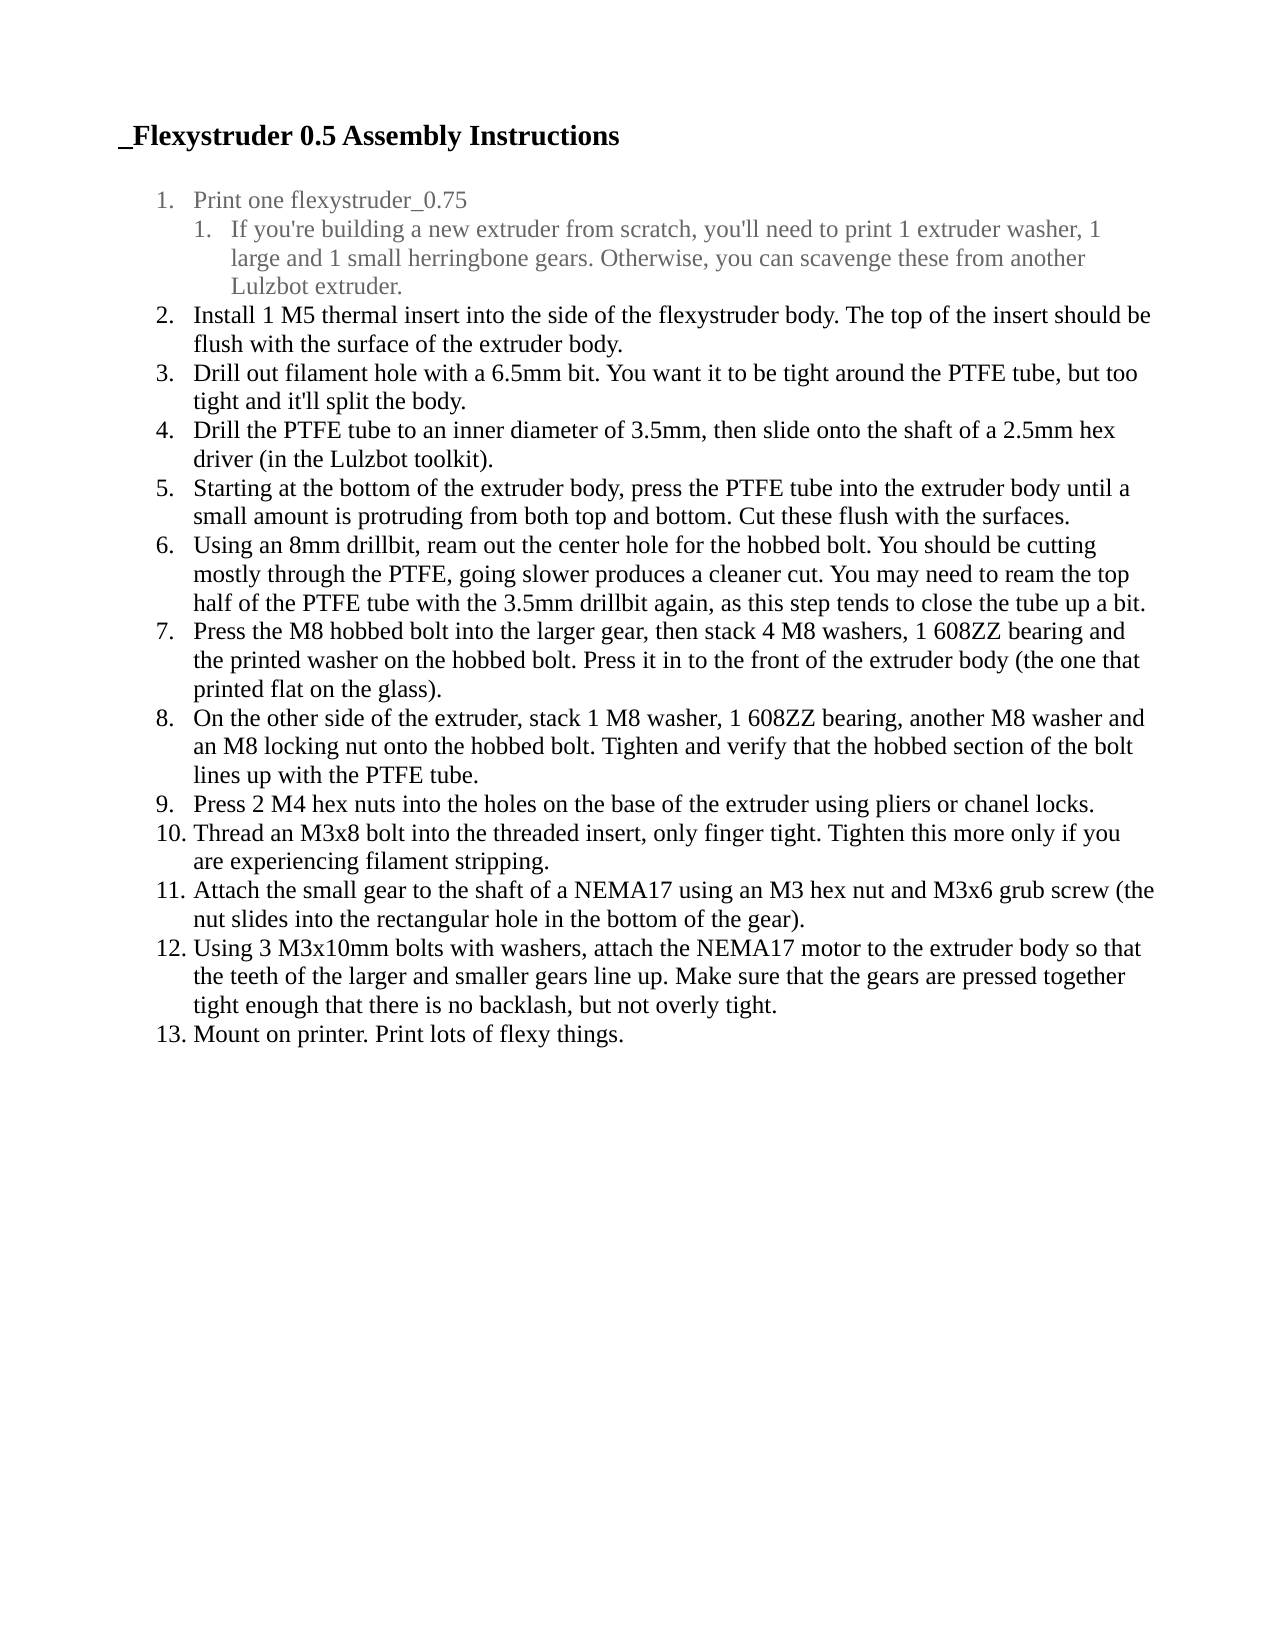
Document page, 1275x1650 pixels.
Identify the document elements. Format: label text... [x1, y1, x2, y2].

list Drill the PTFE tube to an inner diameter of 3.5mm, then slide onto the shaft of a 2.5mm hex driver (in the Lulzbot toolkit). [156, 415, 1157, 473]
list Press the M8 hobbed bolt into the larger gear, then stack 4 M8 washers, 1 608ZZ bearing and the printed washer on the hobbed bolt. Press it in to the front of the extruder body (the one that printed flat on the glass). [156, 616, 1157, 703]
list Press 2 M4 hex nuts into the holes on the base of the extruder using pliers or chanel locks. [156, 789, 1157, 818]
list If you're building a new extruder from scratch, you'll need to print 1 extruder washer, 1 large and 1 small herringbone gears. Otherwise, you can scavenge these from another Lulzbot extruder. [193, 214, 1157, 300]
list Install 1 M5 thermal insert into the side of the flexystruder body. The top of the insert should be flush with the surface of the extruder body. [156, 300, 1157, 358]
list Print one flexystruder_0.75 [156, 185, 1157, 214]
list On the other side of the extruder, stack 1 M8 washer, 1 608ZZ bearing, another M8 washer and an M8 locking nut onto the hobbed bolt. Tighten and verify that the hobbed section of the bolt lines up with the PTFE tube. [156, 703, 1157, 789]
list Starting at the bottom of the extruder body, press the PTFE tube into the extruder body until a small amount is protruding from both top and bottom. Cut these flush with the surfaces. [156, 473, 1157, 530]
list Attach the small gear to the shaft of a NEMA17 using an M3 hex nut and M3x6 grub screw (the nut slides into the rectangular hole in the bottom of the gear). [156, 875, 1157, 933]
list Mount on printer. Print lots of flexy things. [156, 1019, 1157, 1048]
list Thread an M3x8 bolt into the threaded insert, only finger tight. Tighten this more only if you are experiencing filament stripping. [156, 818, 1157, 875]
list Using an 8mm drillbit, ream out the center hole for the hobbed bolt. You should be cutting mostly through the PTFE, going slower produces a cleaner cut. You may need to ream the top half of the PTFE tube with the 3.5mm drillbit again, as this step tends to close the tube up a bit. [156, 530, 1157, 616]
list Using 3 M3x10mm bolts with washers, attach the NEMA17 motor to the extruder body so that the teeth of the larger and smaller gears line up. Make sure that the gears are pressed together tight enough that there is no backlash, but not overly tight. [156, 933, 1157, 1019]
list Drill out filament hole with a 6.5mm bit. You want it to be tight around the PTFE tube, but too tight and it'll split the body. [156, 358, 1157, 415]
text _Flexystruder 0.5 Assembly Instructions [118, 118, 1157, 152]
